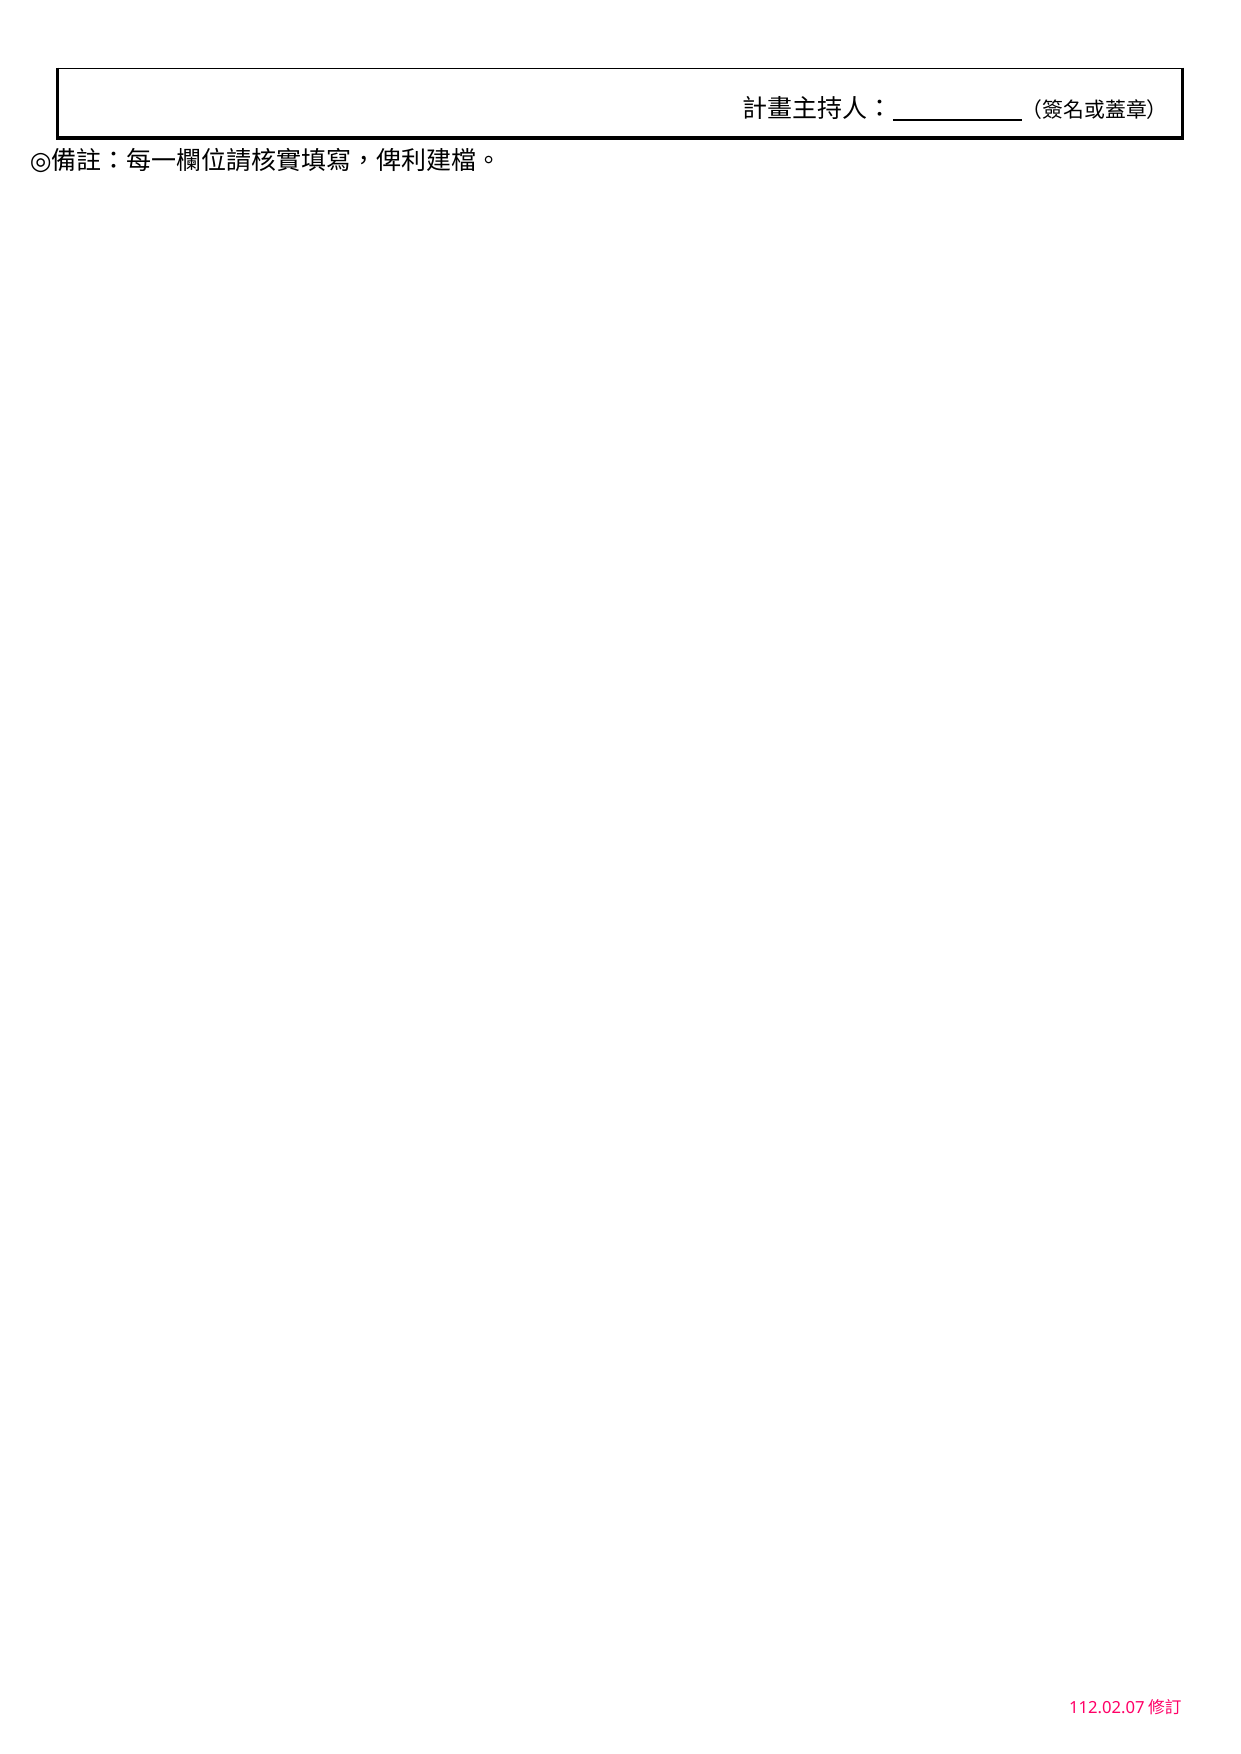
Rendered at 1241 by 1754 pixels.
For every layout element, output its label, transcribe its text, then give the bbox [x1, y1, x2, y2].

table_cell 計畫主持人： （簽名或蓋章） [59, 69, 1181, 136]
text ◎備註：每一欄位請核實填寫，俾利建檔。 [29, 139, 1156, 177]
